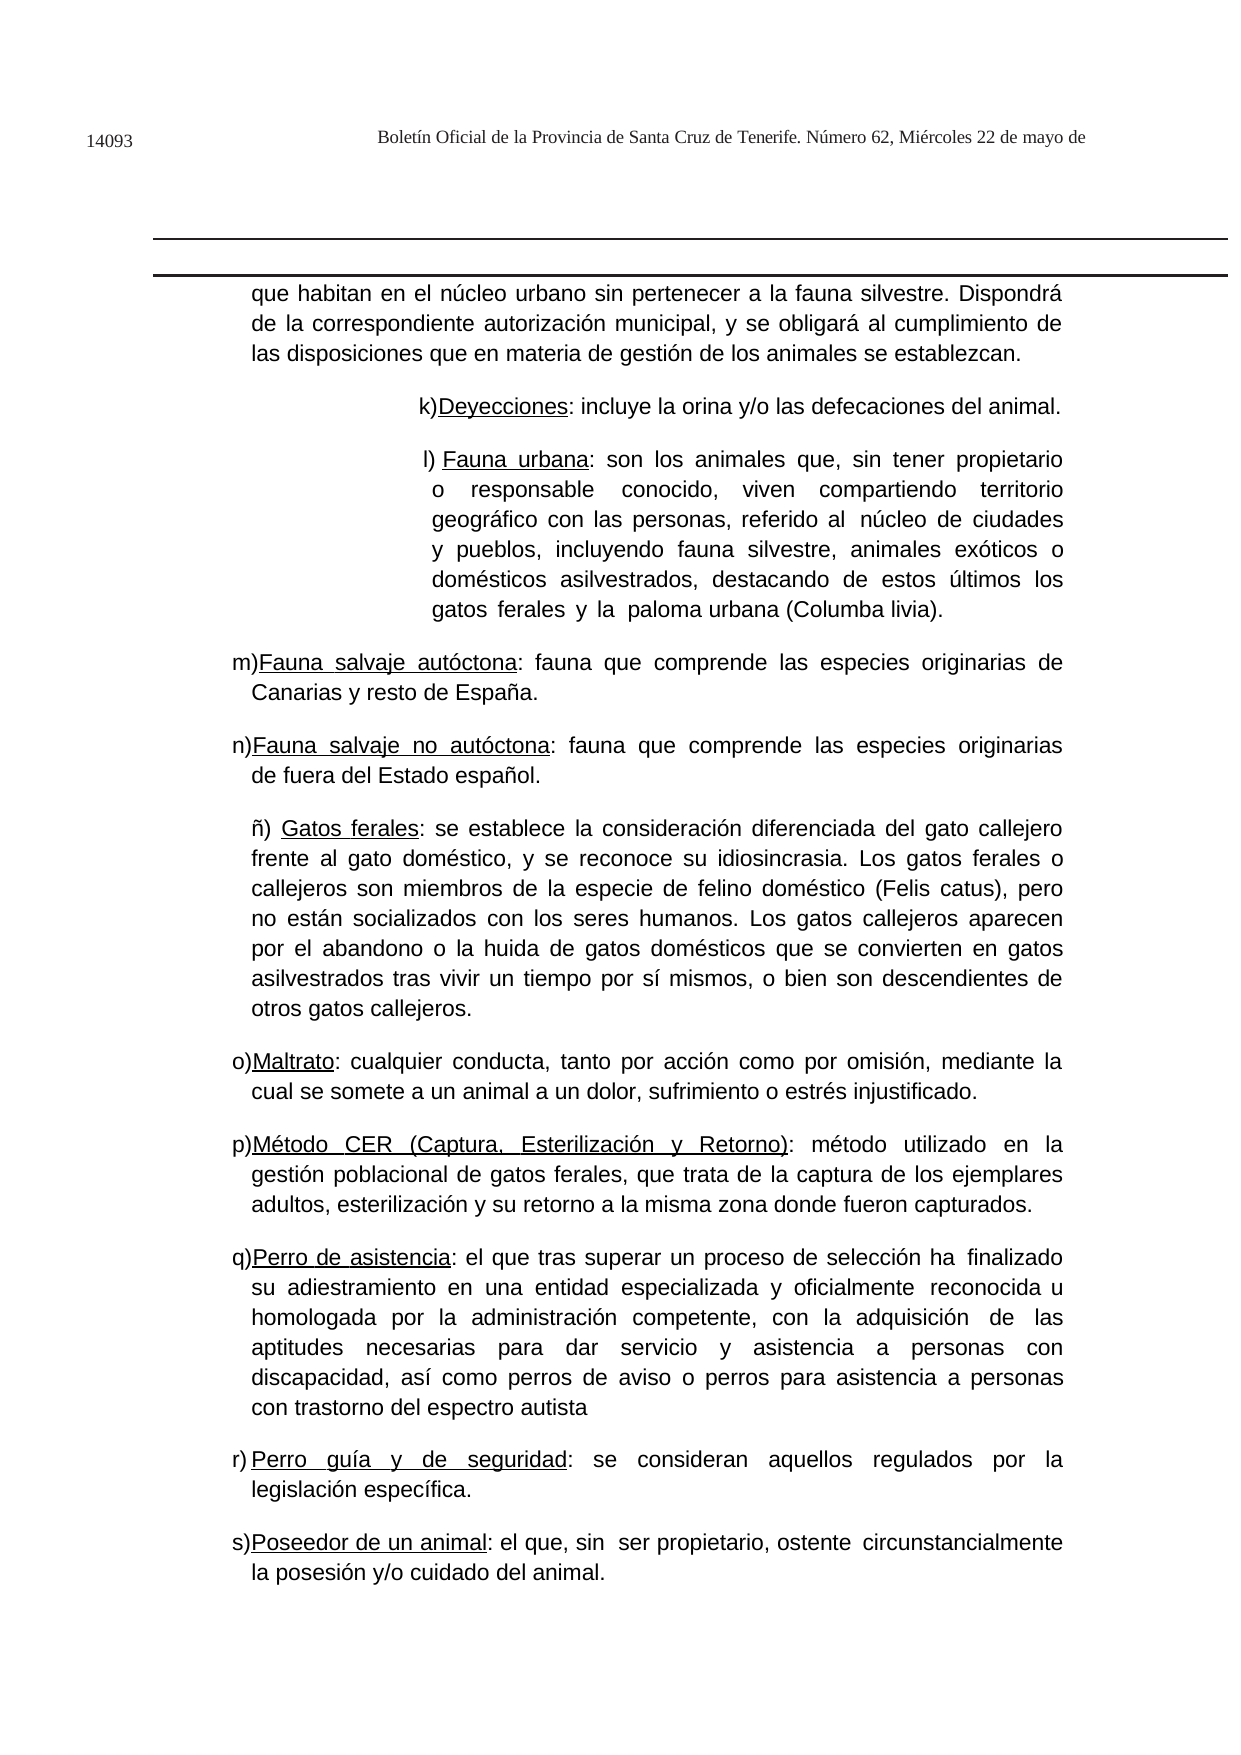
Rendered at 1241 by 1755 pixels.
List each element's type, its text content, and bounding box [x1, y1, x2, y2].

list Poseedor de un animal: el que, sin ser propietario, ostente circunstancialmente la posesión y/o cuidado del animal. [232, 1529, 1063, 1586]
list Método CER (Captura, Esterilización y Retorno): método utilizado en la gestión poblacional de gatos ferales, que trata de la captura de los ejemplares adultos, esterilización y su retorno a la misma zona donde fueron capturados. [232, 1131, 1064, 1217]
list Perro guía y de seguridad: se consideran aquellos regulados por la legislación específica. [232, 1446, 1064, 1503]
text ñ) Gatos ferales: se establece la consideración diferenciada del gato callejero frente al gato doméstico, y se reconoce su idiosincrasia. Los gatos ferales o callejeros son miembros de la especie de felino doméstico (Felis catus), pero no están socializados con los seres humanos. Los gatos callejeros aparecen por el abandono o la huida de gatos domésticos que se convierten en gatos asilvestrados tras vivir un tiempo por sí mismos, o bien son descendientes de otros gatos callejeros. [251, 815, 1063, 1021]
list Fauna salvaje autóctona: fauna que comprende las especies originarias de Canarias y resto de España. [232, 649, 1063, 705]
list Deyecciones: incluye la orina y/o las defecaciones del animal. [419, 393, 1170, 419]
list Fauna salvaje no autóctona: fauna que comprende las especies originarias de fuera del Estado español. [232, 732, 1063, 788]
list Fauna urbana: son los animales que, sin tener propietario o responsable conocido, viven compartiendo territorio geográfico con las personas, referido al núcleo de ciudades y pueblos, incluyendo fauna silvestre, animales exóticos o domésticos asilvestrados, destacando de estos últimos los gatos ferales y la paloma urbana (Columba livia). [412, 446, 1063, 623]
text [251, 255, 1063, 274]
list Maltrato: cualquier conducta, tanto por acción como por omisión, mediante la cual se somete a un animal a un dolor, sufrimiento o estrés injustificado. [232, 1048, 1063, 1104]
text que habitan en el núcleo urbano sin pertenecer a la fauna silvestre. Dispondrá de la correspondiente autorización municipal, y se obligará al cumplimiento de las disposiciones que en materia de gestión de los animales se establezcan. [251, 277, 1063, 367]
list Perro de asistencia: el que tras superar un proceso de selección ha finalizado su adiestramiento en una entidad especializada y oficialmente reconocida u homologada por la administración competente, con la adquisición de las aptitudes necesarias para dar servicio y asistencia a personas con discapacidad, así como perros de aviso o perros para asistencia a personas con trastorno del espectro autista [232, 1243, 1064, 1420]
